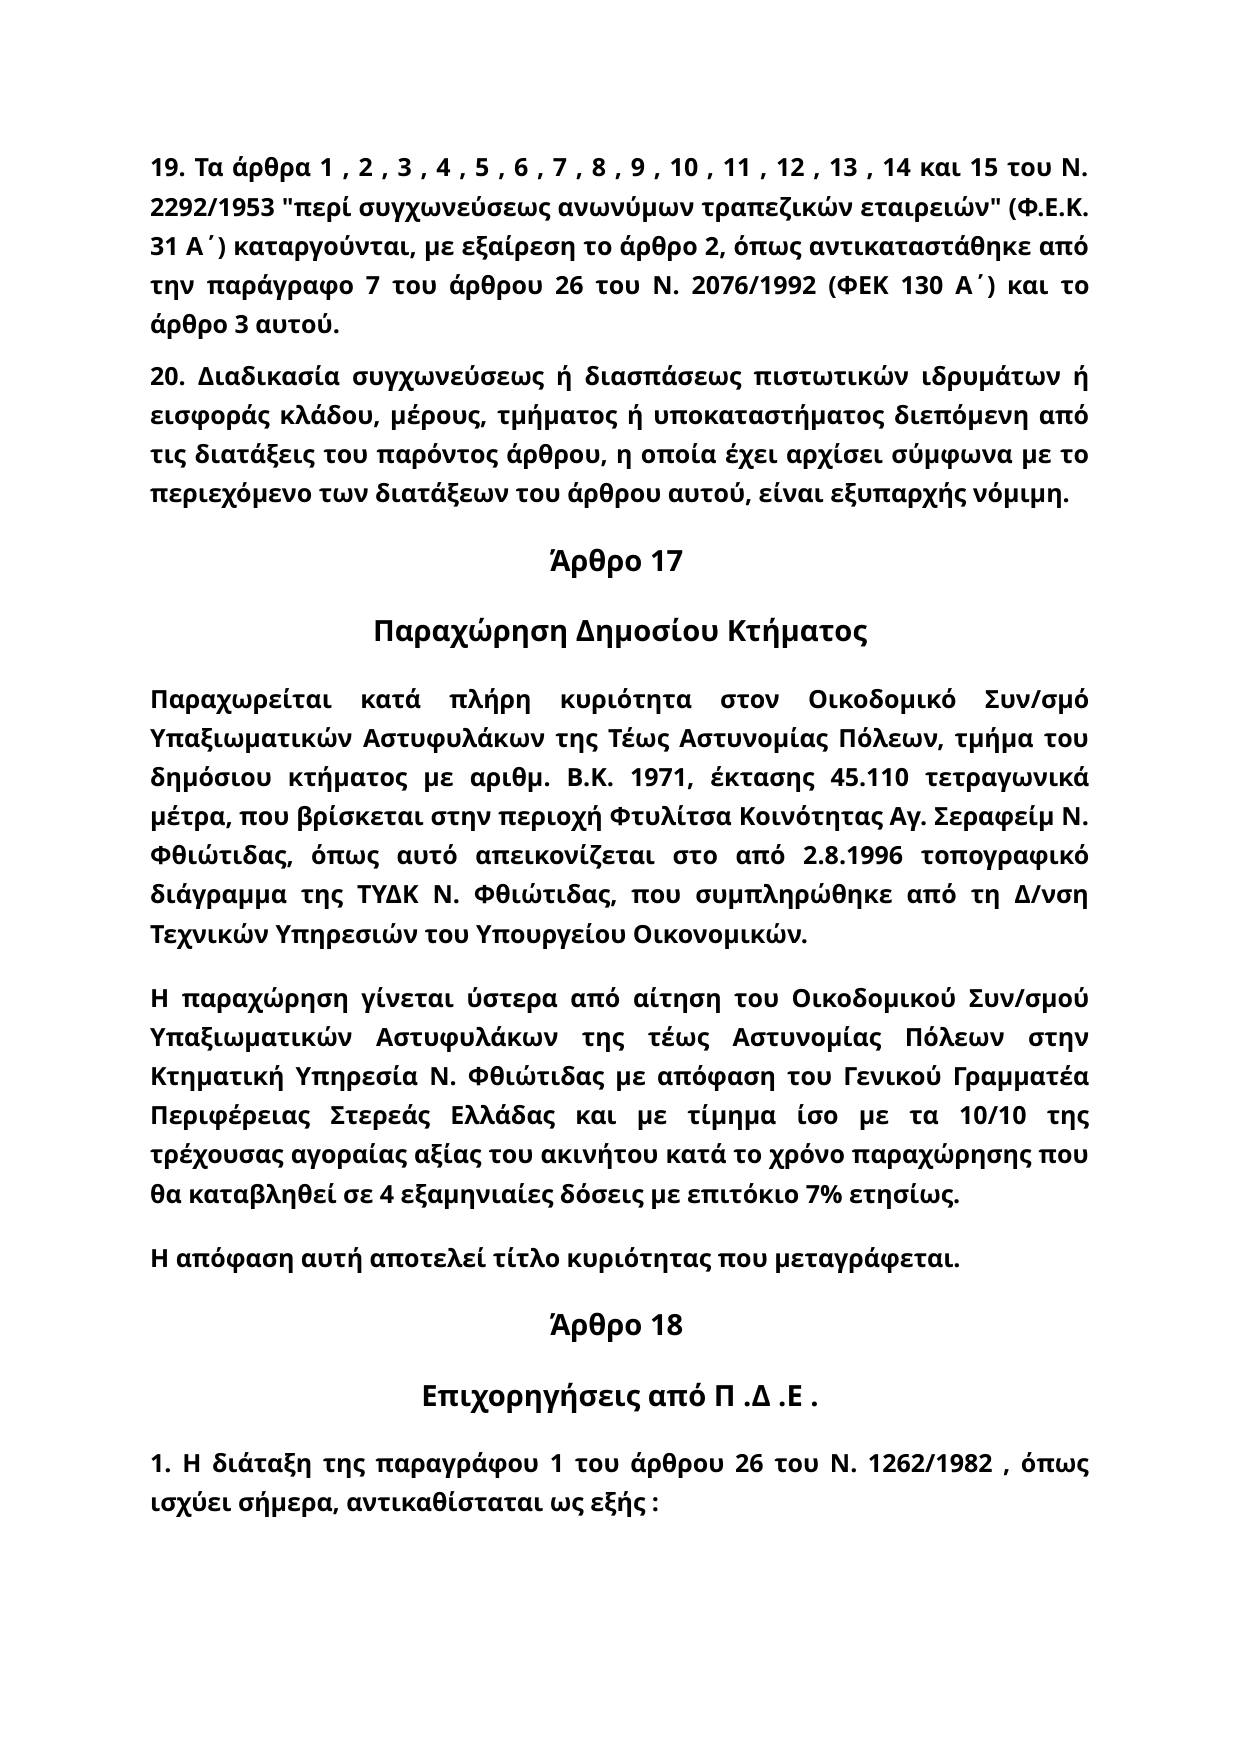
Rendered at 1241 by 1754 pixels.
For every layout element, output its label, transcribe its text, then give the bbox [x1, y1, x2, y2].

subtitle Επιχορηγήσεις από Π .Δ .Ε . [150, 1375, 1090, 1415]
subtitle Άρθρο 17 [150, 540, 1090, 580]
text 19. Τα άρθρα 1 , 2 , 3 , 4 , 5 , 6 , 7 , 8 , 9 , 10 , 11 , 12 , 13 , 14 και 15 του Ν. 2292/1953 "περί συγχωνεύσεως ανωνύμων τραπεζικών εταιρειών" (Φ.Ε.Κ. 31 Α΄) καταργούνται, με εξαίρεση το άρθρο 2, όπως αντικαταστάθηκε από την παράγραφο 7 του άρθρου 26 του Ν. 2076/1992 (ΦΕΚ 130 Α΄) και το άρθρο 3 αυτού. [150, 150, 1090, 341]
text Παραχωρείται κατά πλήρη κυριότητα στον Οικοδομικό Συν/σμό Υπαξιωματικών Αστυφυλάκων της Τέως Αστυνομίας Πόλεων, τμήμα του δημόσιου κτήματος με αριθμ. Β.Κ. 1971, έκτασης 45.110 τετραγωνικά μέτρα, που βρίσκεται στην περιοχή Φτυλίτσα Κοινότητας Αγ. Σεραφείμ Ν. Φθιώτιδας, όπως αυτό απεικονίζεται στο από 2.8.1996 τοπογραφικό διάγραμμα της ΤΥΔΚ Ν. Φθιώτιδας, που συμπληρώθηκε από τη Δ/νση Τεχνικών Υπηρεσιών του Υπουργείου Οικονομικών. [150, 681, 1090, 950]
text 1. Η διάταξη της παραγράφου 1 του άρθρου 26 του Ν. 1262/1982 , όπως ισχύει σήμερα, αντικαθίσταται ως εξής : [150, 1446, 1090, 1519]
text Η απόφαση αυτή αποτελεί τίτλο κυριότητας που μεταγράφεται. [150, 1240, 1090, 1274]
text Η παραχώρηση γίνεται ύστερα από αίτηση του Οικοδομικού Συν/σμού Υπαξιωματικών Αστυφυλάκων της τέως Αστυνομίας Πόλεων στην Κτηματική Υπηρεσία Ν. Φθιώτιδας με απόφαση του Γενικού Γραμματέα Περιφέρειας Στερεάς Ελλάδας και με τίμημα ίσο με τα 10/10 της τρέχουσας αγοραίας αξίας του ακινήτου κατά το χρόνο παραχώρησης που θα καταβληθεί σε 4 εξαμηνιαίες δόσεις με επιτόκιο 7% ετησίως. [150, 980, 1090, 1210]
text 20. Διαδικασία συγχωνεύσεως ή διασπάσεως πιστωτικών ιδρυμάτων ή εισφοράς κλάδου, μέρους, τμήματος ή υποκαταστήματος διεπόμενη από τις διατάξεις του παρόντος άρθρου, η οποία έχει αρχίσει σύμφωνα με το περιεχόμενο των διατάξεων του άρθρου αυτού, είναι εξυπαρχής νόμιμη. [150, 358, 1090, 510]
subtitle Άρθρο 18 [150, 1304, 1090, 1344]
subtitle Παραχώρηση Δημοσίου Κτήματος [150, 611, 1090, 650]
